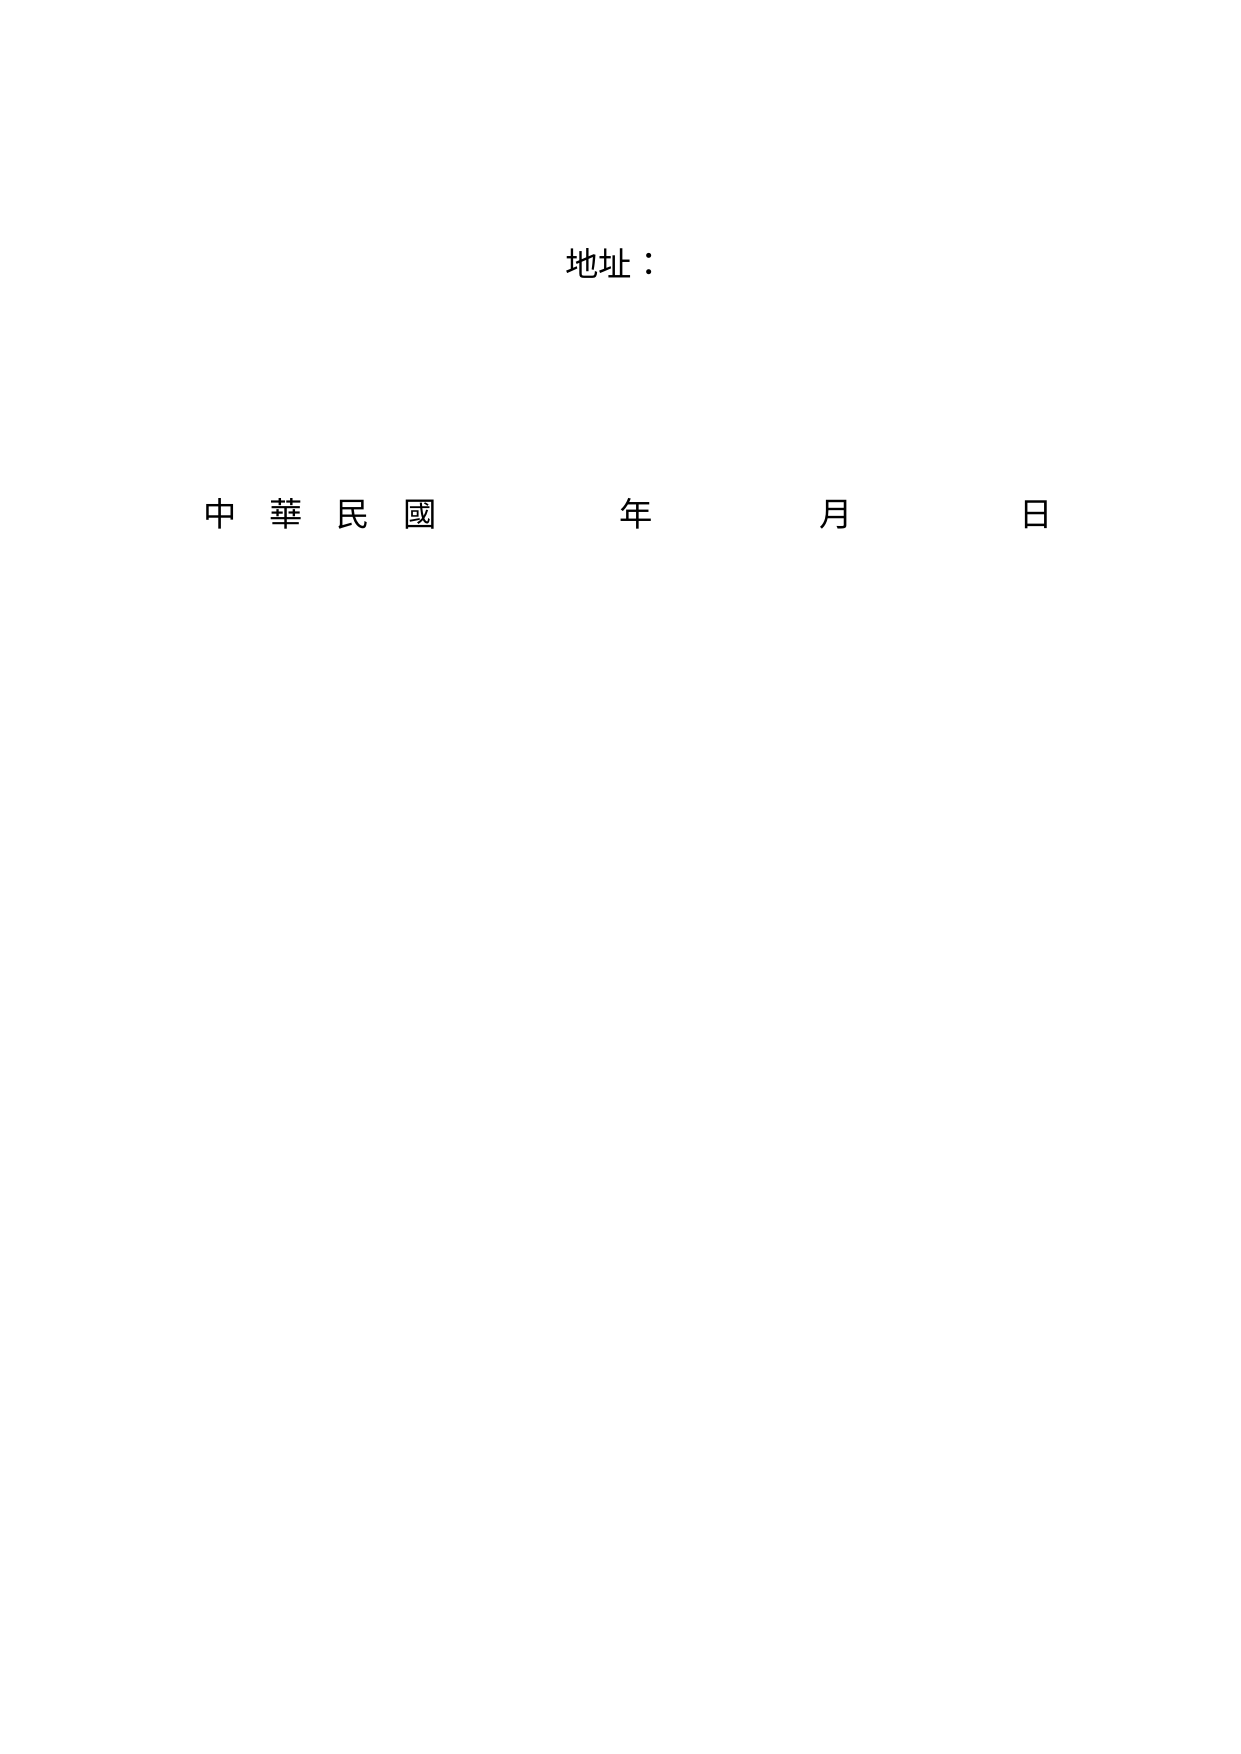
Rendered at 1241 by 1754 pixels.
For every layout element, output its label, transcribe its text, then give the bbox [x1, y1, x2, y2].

text 地址： [165, 221, 1075, 283]
text 中 華 民 國 年 月 日 [203, 471, 1075, 533]
